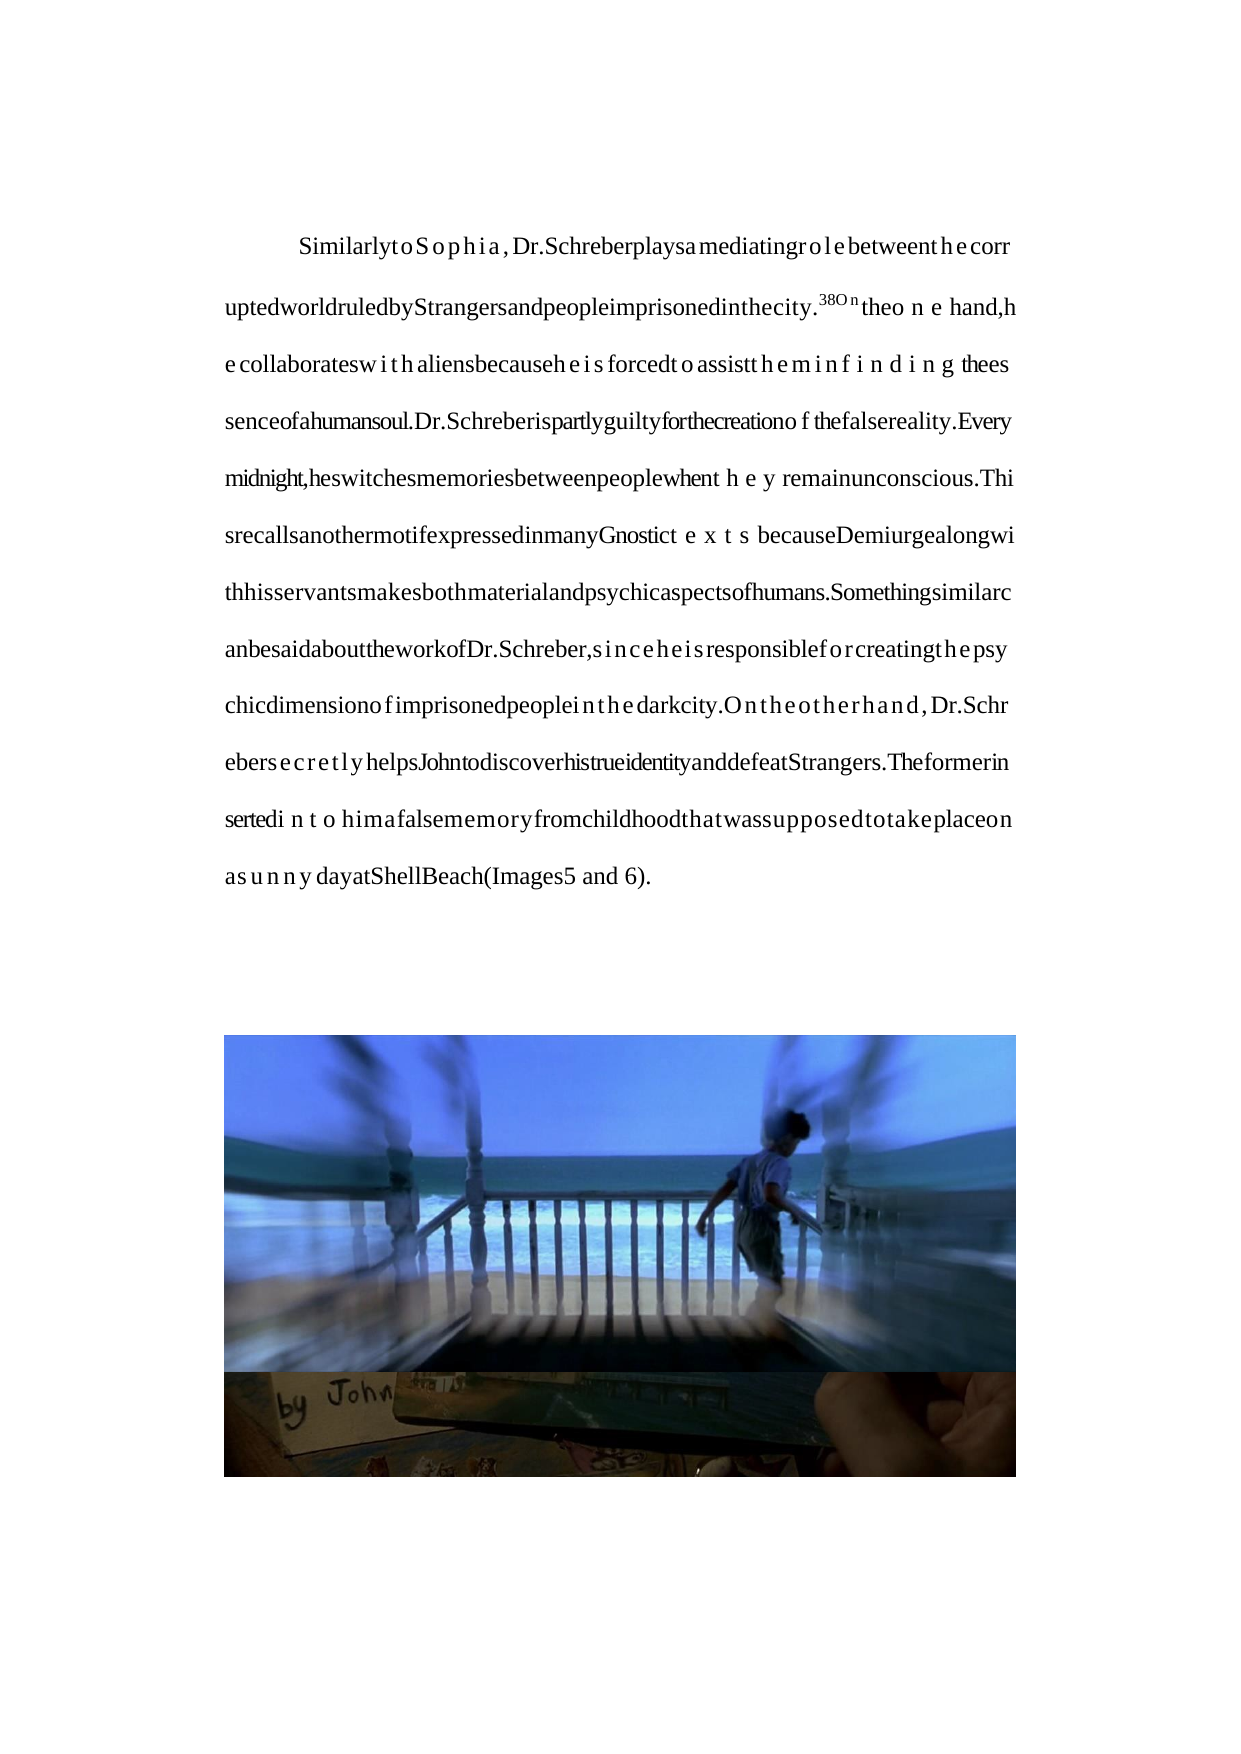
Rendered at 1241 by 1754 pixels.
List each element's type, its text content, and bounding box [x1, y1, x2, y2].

text SimilarlytoSophia,Dr.SchreberplaysamediatingrolebetweenthecorruptedworldruledbyStrangersandpeopleimprisonedinthecity.38Ontheonehand,hecollaborateswithaliensbecauseheisforcedtoassisttheminfindingtheessenceofahumansoul.Dr.Schreberispartlyguiltyforthecreationofthefalsereality.Everymidnight,heswitchesmemoriesbetweenpeoplewhentheyremainunconscious.ThisrecallsanothermotifexpressedinmanyGnostictextsbecauseDemiurgealongwithhisservantsmakesbothmaterialandpsychicaspectsofhumans.SomethingsimilarcanbesaidabouttheworkofDr.Schreber,sinceheisresponsibleforcreatingthepsychicdimensionofimprisonedpeopleinthedarkcity.Ontheotherhand,Dr.SchrebersecretlyhelpsJohntodiscoverhistrueidentityanddefeatStrangers.TheformerinsertedintohimafalsememoryfromchildhoodthatwassupposedtotakeplaceonasunnydayatShellBeach(Images5 and 6). [224, 231, 1016, 890]
picture [224, 1035, 1016, 1477]
